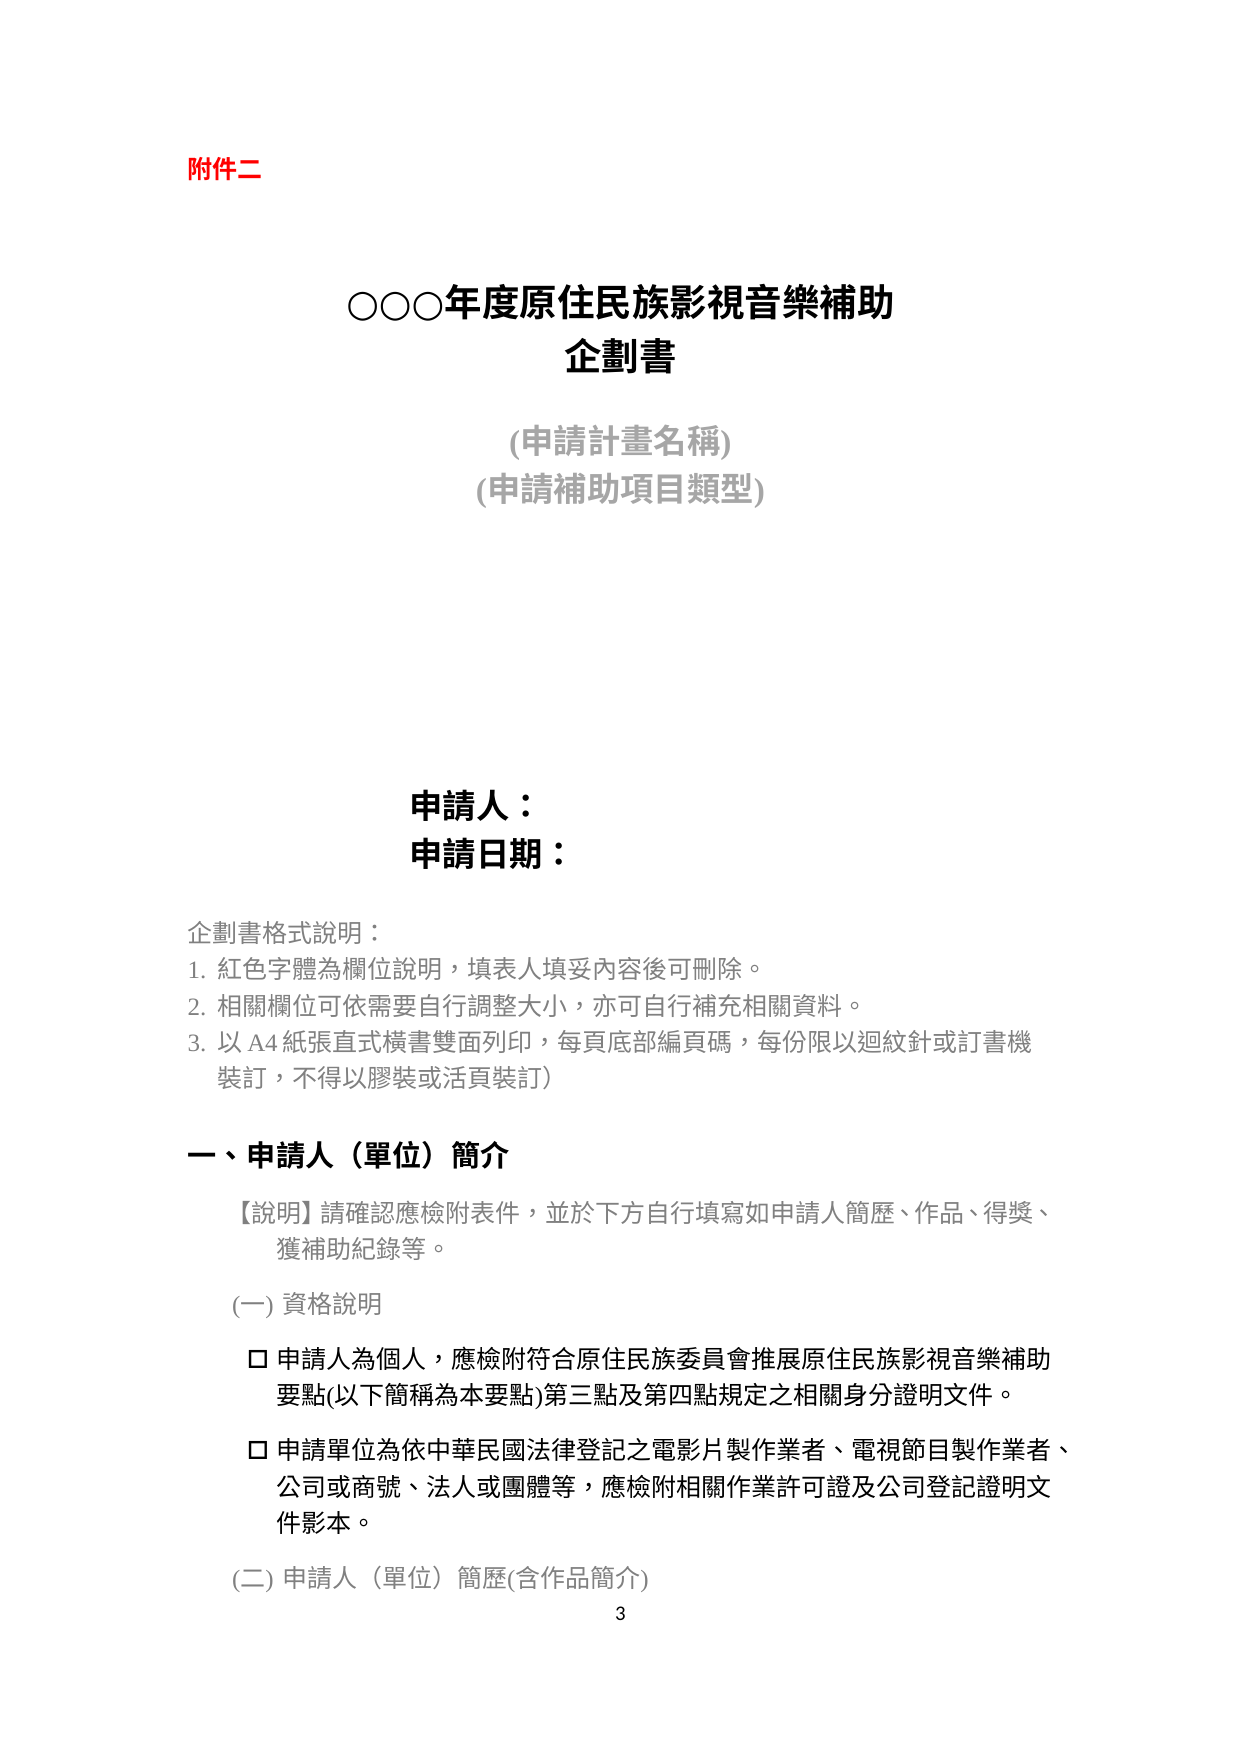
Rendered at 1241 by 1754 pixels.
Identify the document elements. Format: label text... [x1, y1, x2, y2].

list 紅色字體為欄位說明，填表人填妥內容後可刪除。 [187, 950, 1053, 986]
text ○○○年度原住民族影視音樂補助 [187, 272, 1053, 327]
list 資格說明 [232, 1284, 1053, 1321]
text (申請計畫名稱) [187, 415, 1053, 463]
text 申請人： [187, 779, 1053, 828]
text 申請日期： [187, 828, 1053, 876]
list 申請人為個人，應檢附符合原住民族委員會推展原住民族影視音樂補助要點(以下簡稱為本要點)第三點及第四點規定之相關身分證明文件。 [247, 1339, 1053, 1412]
list 申請人（單位）簡歷(含作品簡介) [232, 1558, 1053, 1594]
text (申請補助項目類型) [187, 463, 1053, 511]
text 【說明】請確認應檢附表件，並於下方自行填寫如申請人簡歷、作品、得獎、獲補助紀錄等。 [232, 1193, 1053, 1266]
list 相關欄位可依需要自行調整大小，亦可自行補充相關資料。 [187, 986, 1053, 1022]
text 附件二 [187, 150, 1053, 186]
list 以A4紙張直式橫書雙面列印，每頁底部編頁碼，每份限以迴紋針或訂書機裝訂，不得以膠裝或活頁裝訂） [187, 1022, 1053, 1095]
text 企劃書格式說明： [187, 913, 1053, 950]
text 企劃書 [187, 327, 1053, 381]
list 申請人（單位）簡介 [187, 1132, 1053, 1174]
list 申請單位為依中華民國法律登記之電影片製作業者、電視節目製作業者、公司或商號、法人或團體等，應檢附相關作業許可證及公司登記證明文件影本。 [247, 1431, 1053, 1539]
